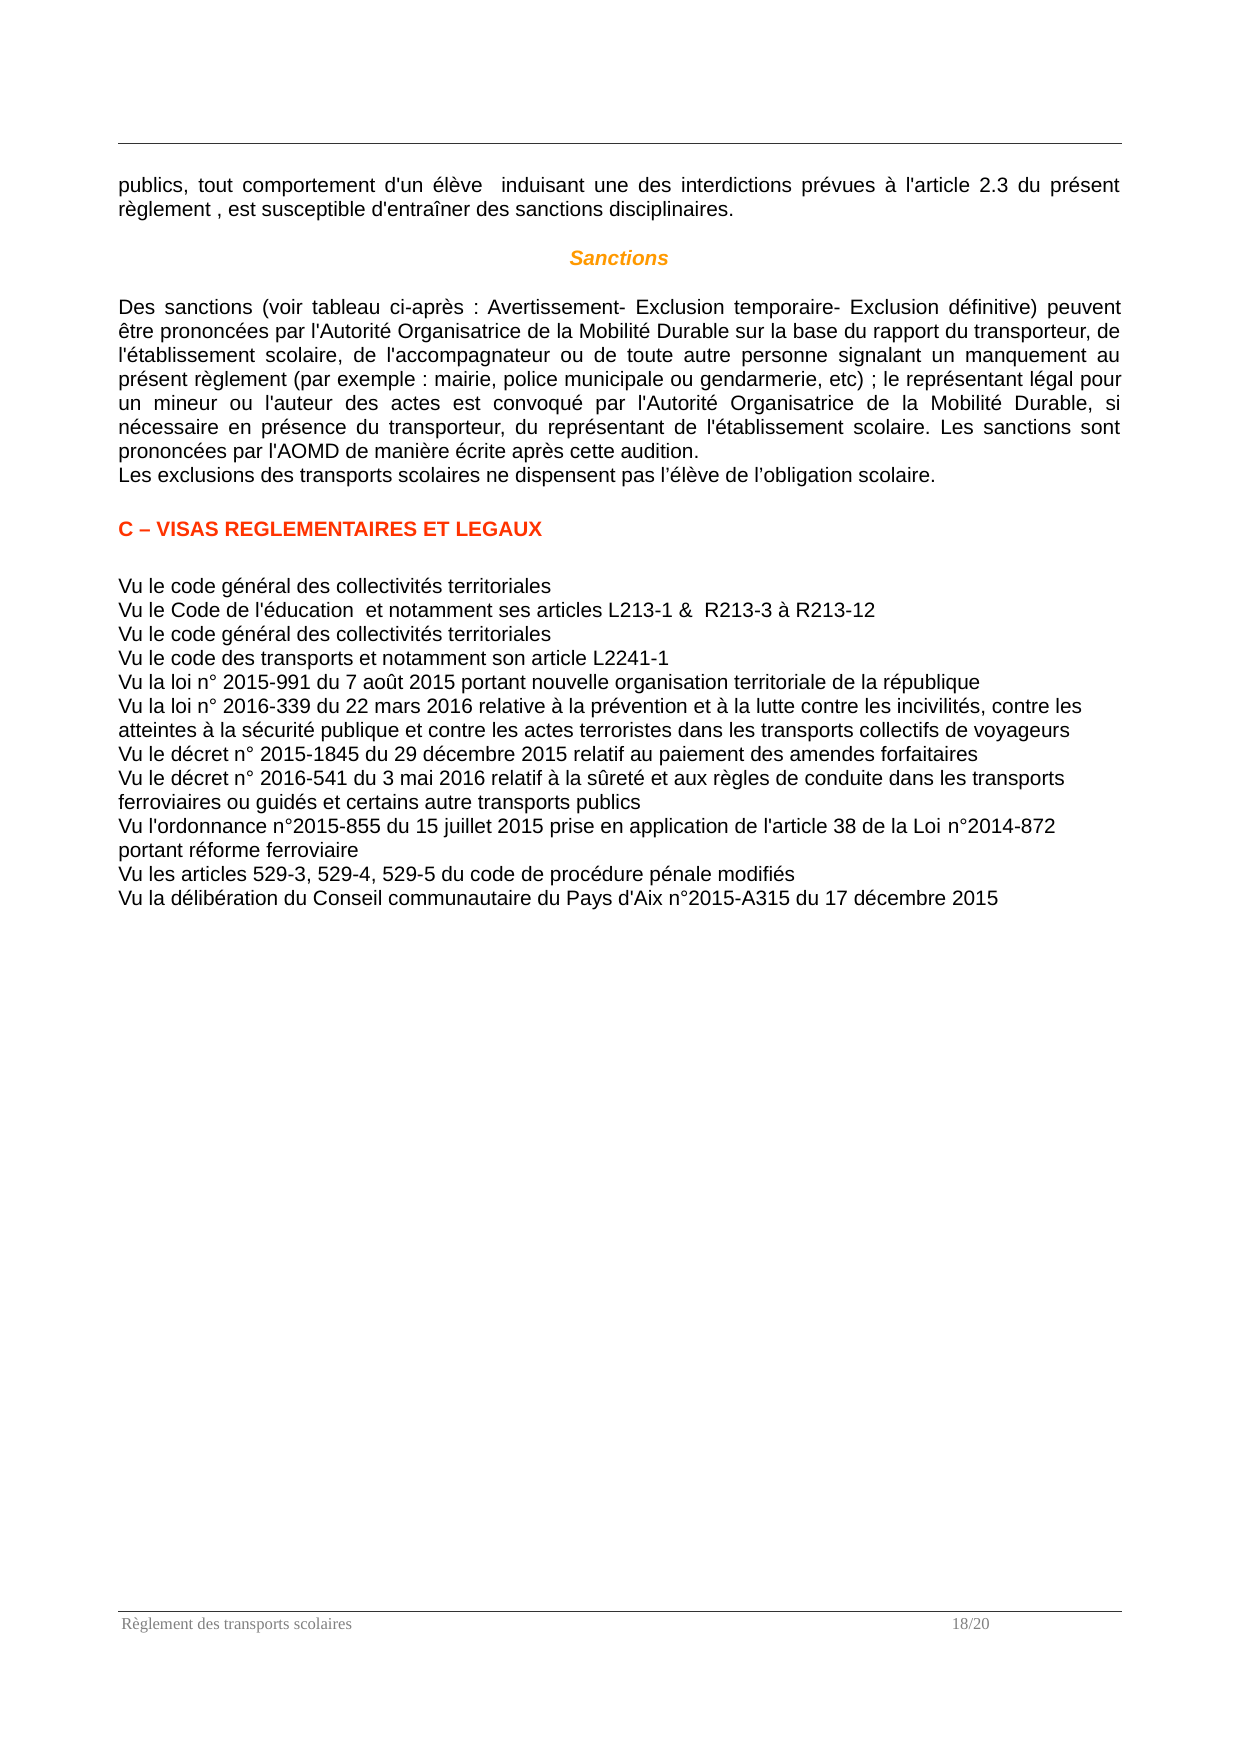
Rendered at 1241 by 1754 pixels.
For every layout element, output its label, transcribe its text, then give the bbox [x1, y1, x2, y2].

text Vu la loi n° 2015-991 du 7 août 2015 portant nouvelle organisation territoriale de la république [118, 670, 1122, 694]
text Vu le code des transports et notamment son article L2241-1 [118, 646, 1122, 670]
text Vu les articles 529-3, 529-4, 529-5 du code de procédure pénale modifiés [118, 862, 1122, 886]
text Sanctions [118, 244, 1122, 271]
text Vu le code général des collectivités territoriales [118, 574, 1122, 598]
text C – VISAS REGLEMENTAIRES ET LEGAUX [118, 511, 1122, 542]
text Vu le décret n° 2016-541 du 3 mai 2016 relatif à la sûreté et aux règles de conduite dans les transports ferroviaires ou guidés et certains autre transports publics [118, 766, 1122, 814]
text Vu la loi n° 2016-339 du 22 mars 2016 relative à la prévention et à la lutte contre les incivilités, contre les atteintes à la sécurité publique et contre les actes terroristes dans les transports collectifs de voyageurs [118, 694, 1122, 742]
text Les exclusions des transports scolaires ne dispensent pas l’élève de l’obligation scolaire. [118, 463, 1122, 487]
text Vu le décret n° 2015-1845 du 29 décembre 2015 relatif au paiement des amendes forfaitaires [118, 742, 1122, 766]
text Vu la délibération du Conseil communautaire du Pays d'Aix n°2015-A315 du 17 décembre 2015 [118, 886, 1122, 909]
text Vu le code général des collectivités territoriales [118, 622, 1122, 646]
text Vu le Code de l'éducation et notamment ses articles L213-1 & R213-3 à R213-12 [118, 598, 1122, 622]
text publics, tout comportement d'un élève induisant une des interdictions prévues à l'article 2.3 du présent règlement , est susceptible d'entraîner des sanctions disciplinaires. [118, 173, 1122, 221]
text Des sanctions (voir tableau ci-après : Avertissement- Exclusion temporaire- Exclusion définitive) peuvent être prononcées par l'Autorité Organisatrice de la Mobilité Durable sur la base du rapport du transporteur, de l'établissement scolaire, de l'accompagnateur ou de toute autre personne signalant un manquement au présent règlement (par exemple : mairie, police municipale ou gendarmerie, etc) ; le représentant légal pour un mineur ou l'auteur des actes est convoqué par l'Autorité Organisatrice de la Mobilité Durable, si nécessaire en présence du transporteur, du représentant de l'établissement scolaire. Les sanctions sont prononcées par l'AOMD de manière écrite après cette audition. [118, 295, 1122, 463]
text Vu l'ordonnance n°2015-855 du 15 juillet 2015 prise en application de l'article 38 de la Loi n°2014-872 portant réforme ferroviaire [118, 814, 1122, 862]
